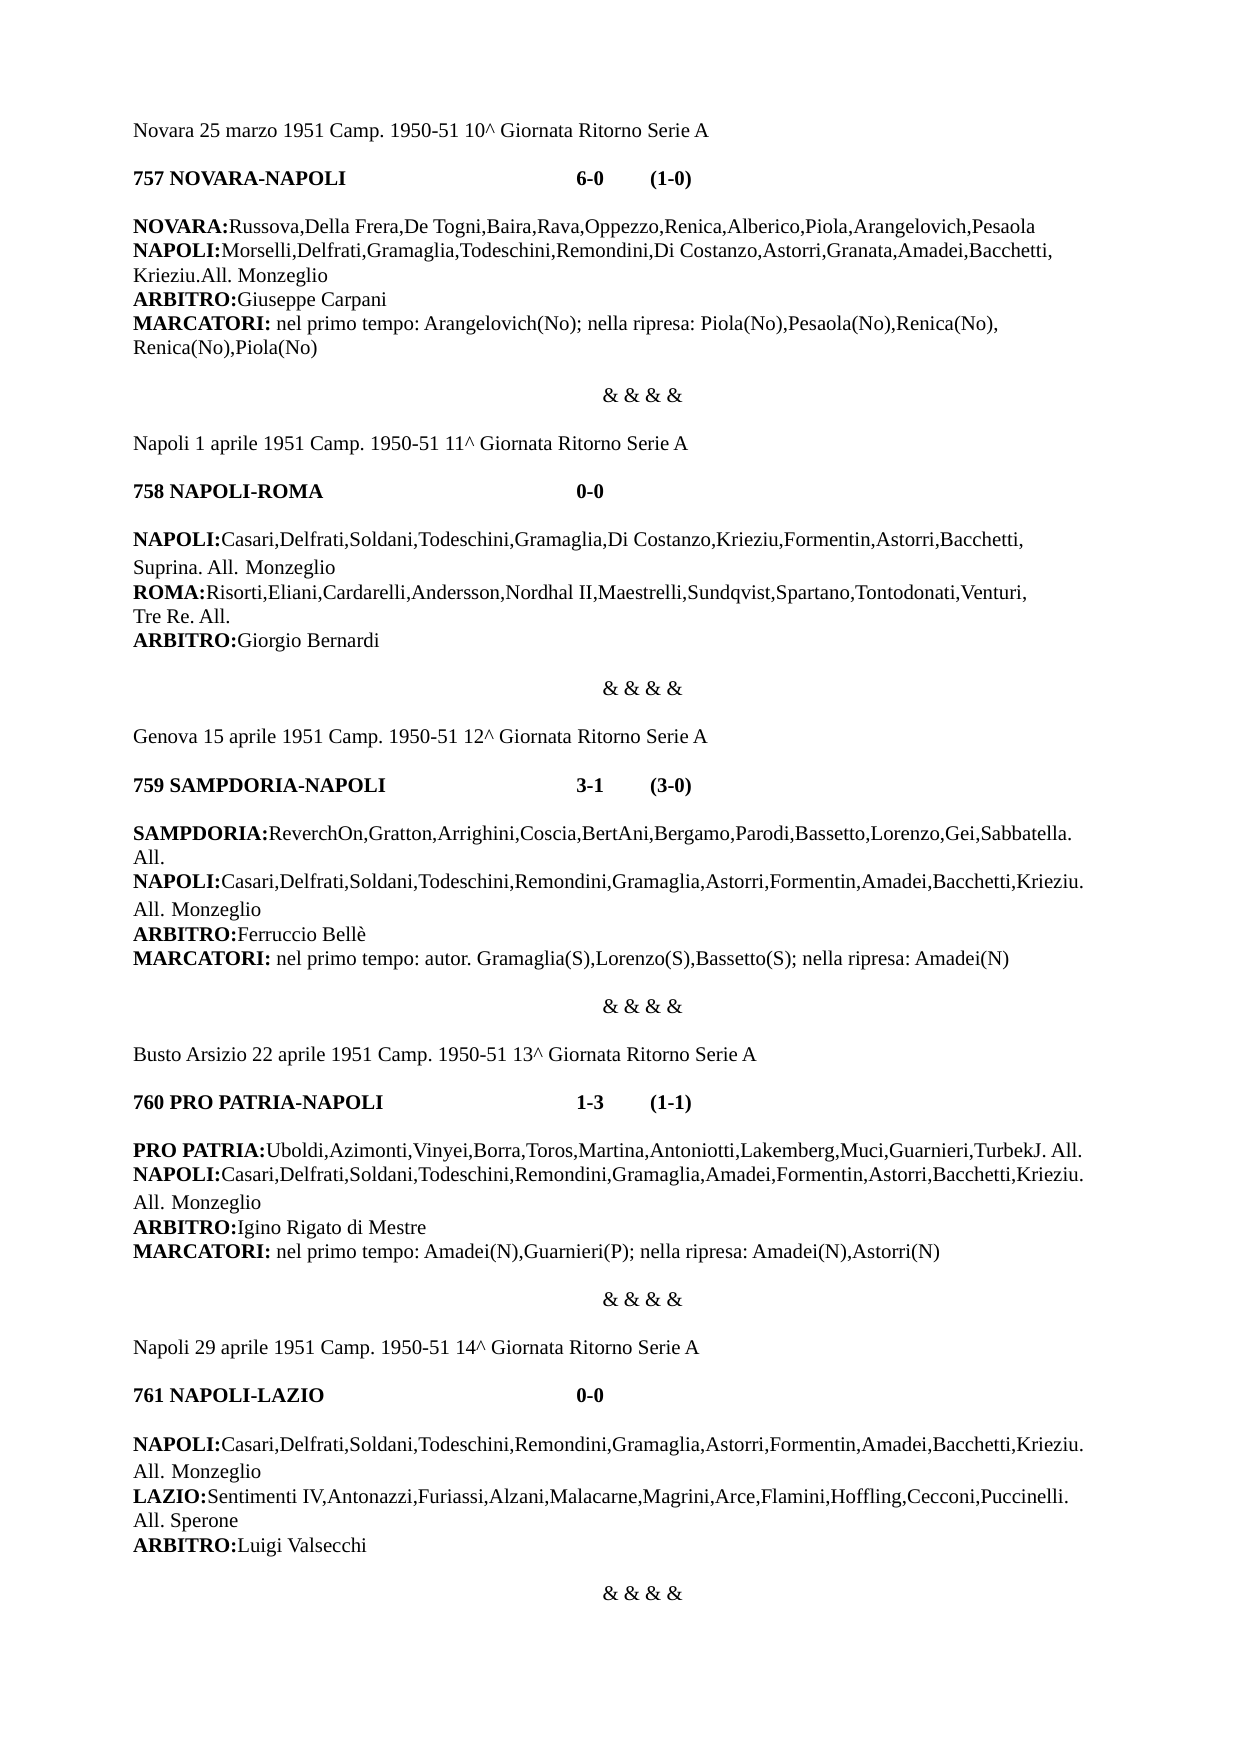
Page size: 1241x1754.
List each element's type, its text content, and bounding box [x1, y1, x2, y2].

text Tre Re. All. [133, 604, 1152, 628]
text & & & & [133, 1581, 1152, 1605]
text MARCATORI: nel primo tempo: autor. Gramaglia(S),Lorenzo(S),Bassetto(S); nella ripresa: Amadei(N) [133, 946, 1152, 970]
text All. Monzeglio [133, 1186, 1152, 1215]
text 757 NOVARA-NAPOLI 6-0 (1-0) [133, 166, 1152, 190]
text All. Sperone [133, 1508, 1152, 1532]
text 759 SAMPDORIA-NAPOLI 3-1 (3-0) [133, 772, 1152, 797]
text All. Monzeglio [133, 1456, 1152, 1484]
text Napoli 1 aprile 1951 Camp. 1950-51 11^ Giornata Ritorno Serie A [133, 431, 1152, 455]
text Krieziu.All. Monzeglio [133, 262, 1152, 287]
text LAZIO:Sentimenti IV,Antonazzi,Furiassi,Alzani,Malacarne,Magrini,Arce,Flamini,Hoffling,Cecconi,Puccinelli. [133, 1484, 1152, 1508]
text 760 PRO PATRIA-NAPOLI 1-3 (1-1) [133, 1090, 1152, 1114]
text PRO PATRIA:Uboldi,Azimonti,Vinyei,Borra,Toros,Martina,Antoniotti,Lakemberg,Muci,Guarnieri,TurbekJ. All. [133, 1138, 1152, 1162]
text Suprina. All. Monzeglio [133, 551, 1152, 580]
text NAPOLI:Casari,Delfrati,Soldani,Todeschini,Gramaglia,Di Costanzo,Krieziu,Formentin,Astorri,Bacchetti, [133, 527, 1152, 551]
text 761 NAPOLI-LAZIO 0-0 [133, 1383, 1152, 1407]
text & & & & [133, 383, 1152, 407]
text ROMA:Risorti,Eliani,Cardarelli,Andersson,Nordhal II,Maestrelli,Sundqvist,Spartano,Tontodonati,Venturi, [133, 580, 1152, 604]
text & & & & [133, 1287, 1152, 1311]
text NAPOLI:Casari,Delfrati,Soldani,Todeschini,Remondini,Gramaglia,Amadei,Formentin,Astorri,Bacchetti,Krieziu. [133, 1162, 1152, 1186]
text SAMPDORIA:ReverchOn,Gratton,Arrighini,Coscia,BertAni,Bergamo,Parodi,Bassetto,Lorenzo,Gei,Sabbatella. [133, 821, 1152, 845]
text Renica(No),Piola(No) [133, 335, 1152, 359]
text NOVARA:Russova,Della Frera,De Togni,Baira,Rava,Oppezzo,Renica,Alberico,Piola,Arangelovich,Pesaola [133, 214, 1152, 238]
text & & & & [133, 676, 1152, 700]
text Novara 25 marzo 1951 Camp. 1950-51 10^ Giornata Ritorno Serie A [133, 118, 1152, 142]
text ARBITRO:Igino Rigato di Mestre [133, 1215, 1152, 1239]
text ARBITRO:Luigi Valsecchi [133, 1532, 1152, 1557]
text ARBITRO:Giorgio Bernardi [133, 628, 1152, 652]
text ARBITRO:Giuseppe Carpani [133, 287, 1152, 311]
text All. Monzeglio [133, 893, 1152, 922]
text NAPOLI:Casari,Delfrati,Soldani,Todeschini,Remondini,Gramaglia,Astorri,Formentin,Amadei,Bacchetti,Krieziu. [133, 869, 1152, 893]
text All. [133, 845, 1152, 869]
text ARBITRO:Ferruccio Bellè [133, 922, 1152, 946]
text MARCATORI: nel primo tempo: Amadei(N),Guarnieri(P); nella ripresa: Amadei(N),Astorri(N) [133, 1239, 1152, 1263]
text NAPOLI:Morselli,Delfrati,Gramaglia,Todeschini,Remondini,Di Costanzo,Astorri,Granata,Amadei,Bacchetti, [133, 238, 1152, 262]
text NAPOLI:Casari,Delfrati,Soldani,Todeschini,Remondini,Gramaglia,Astorri,Formentin,Amadei,Bacchetti,Krieziu. [133, 1432, 1152, 1456]
text Genova 15 aprile 1951 Camp. 1950-51 12^ Giornata Ritorno Serie A [133, 724, 1152, 748]
text MARCATORI: nel primo tempo: Arangelovich(No); nella ripresa: Piola(No),Pesaola(No),Renica(No), [133, 311, 1152, 335]
text & & & & [133, 994, 1152, 1018]
text 758 NAPOLI-ROMA 0-0 [133, 479, 1152, 503]
text Napoli 29 aprile 1951 Camp. 1950-51 14^ Giornata Ritorno Serie A [133, 1335, 1152, 1359]
text Busto Arsizio 22 aprile 1951 Camp. 1950-51 13^ Giornata Ritorno Serie A [133, 1042, 1152, 1066]
